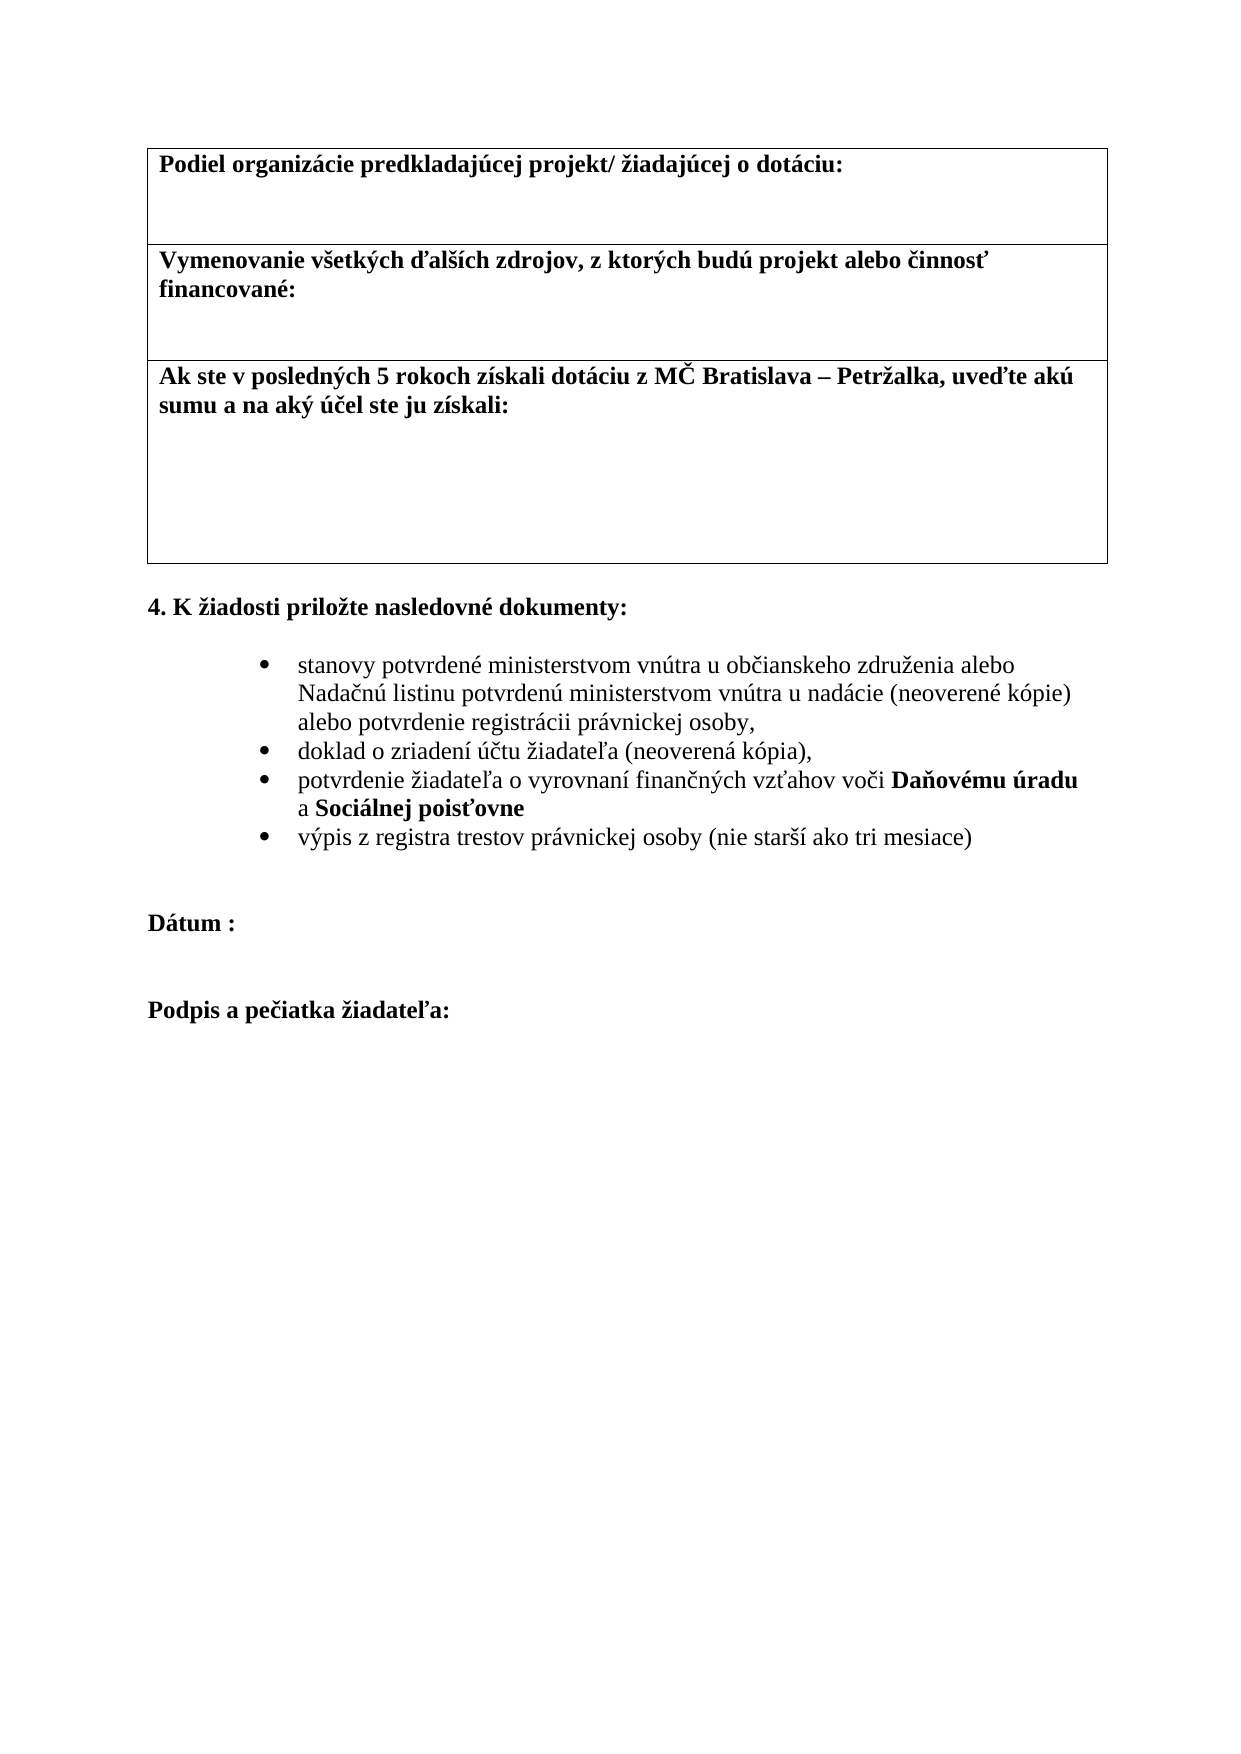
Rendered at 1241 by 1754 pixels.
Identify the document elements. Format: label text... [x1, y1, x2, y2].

text Dátum : [148, 908, 1093, 937]
text Podpis a pečiatka žiadateľa: [148, 995, 1093, 1023]
list stanovy potvrdené ministerstvom vnútra u občianskeho združenia alebo Nadačnú listinu potvrdenú ministerstvom vnútra u nadácie (neoverené kópie) alebo potvrdenie registrácii právnickej osoby, [260, 650, 1093, 736]
list potvrdenie žiadateľa o vyrovnaní finančných vzťahov voči Daňovému úradu a Sociálnej poisťovne [260, 765, 1093, 822]
table_cell Podiel organizácie predkladajúcej projekt/ žiadajúcej o dotáciu: [148, 149, 1107, 244]
table_cell Vymenovanie všetkých ďalších zdrojov, z ktorých budú projekt alebo činnosť financované: [148, 245, 1107, 360]
text 4. K žiadosti priložte nasledovné dokumenty: [148, 592, 1093, 621]
list výpis z registra trestov právnickej osoby (nie starší ako tri mesiace) [260, 822, 1093, 851]
list doklad o zriadení účtu žiadateľa (neoverená kópia), [260, 736, 1093, 765]
table_cell Ak ste v posledných 5 rokoch získali dotáciu z MČ Bratislava – Petržalka, uveďte akú sumu a na aký účel ste ju získali: [148, 361, 1107, 562]
